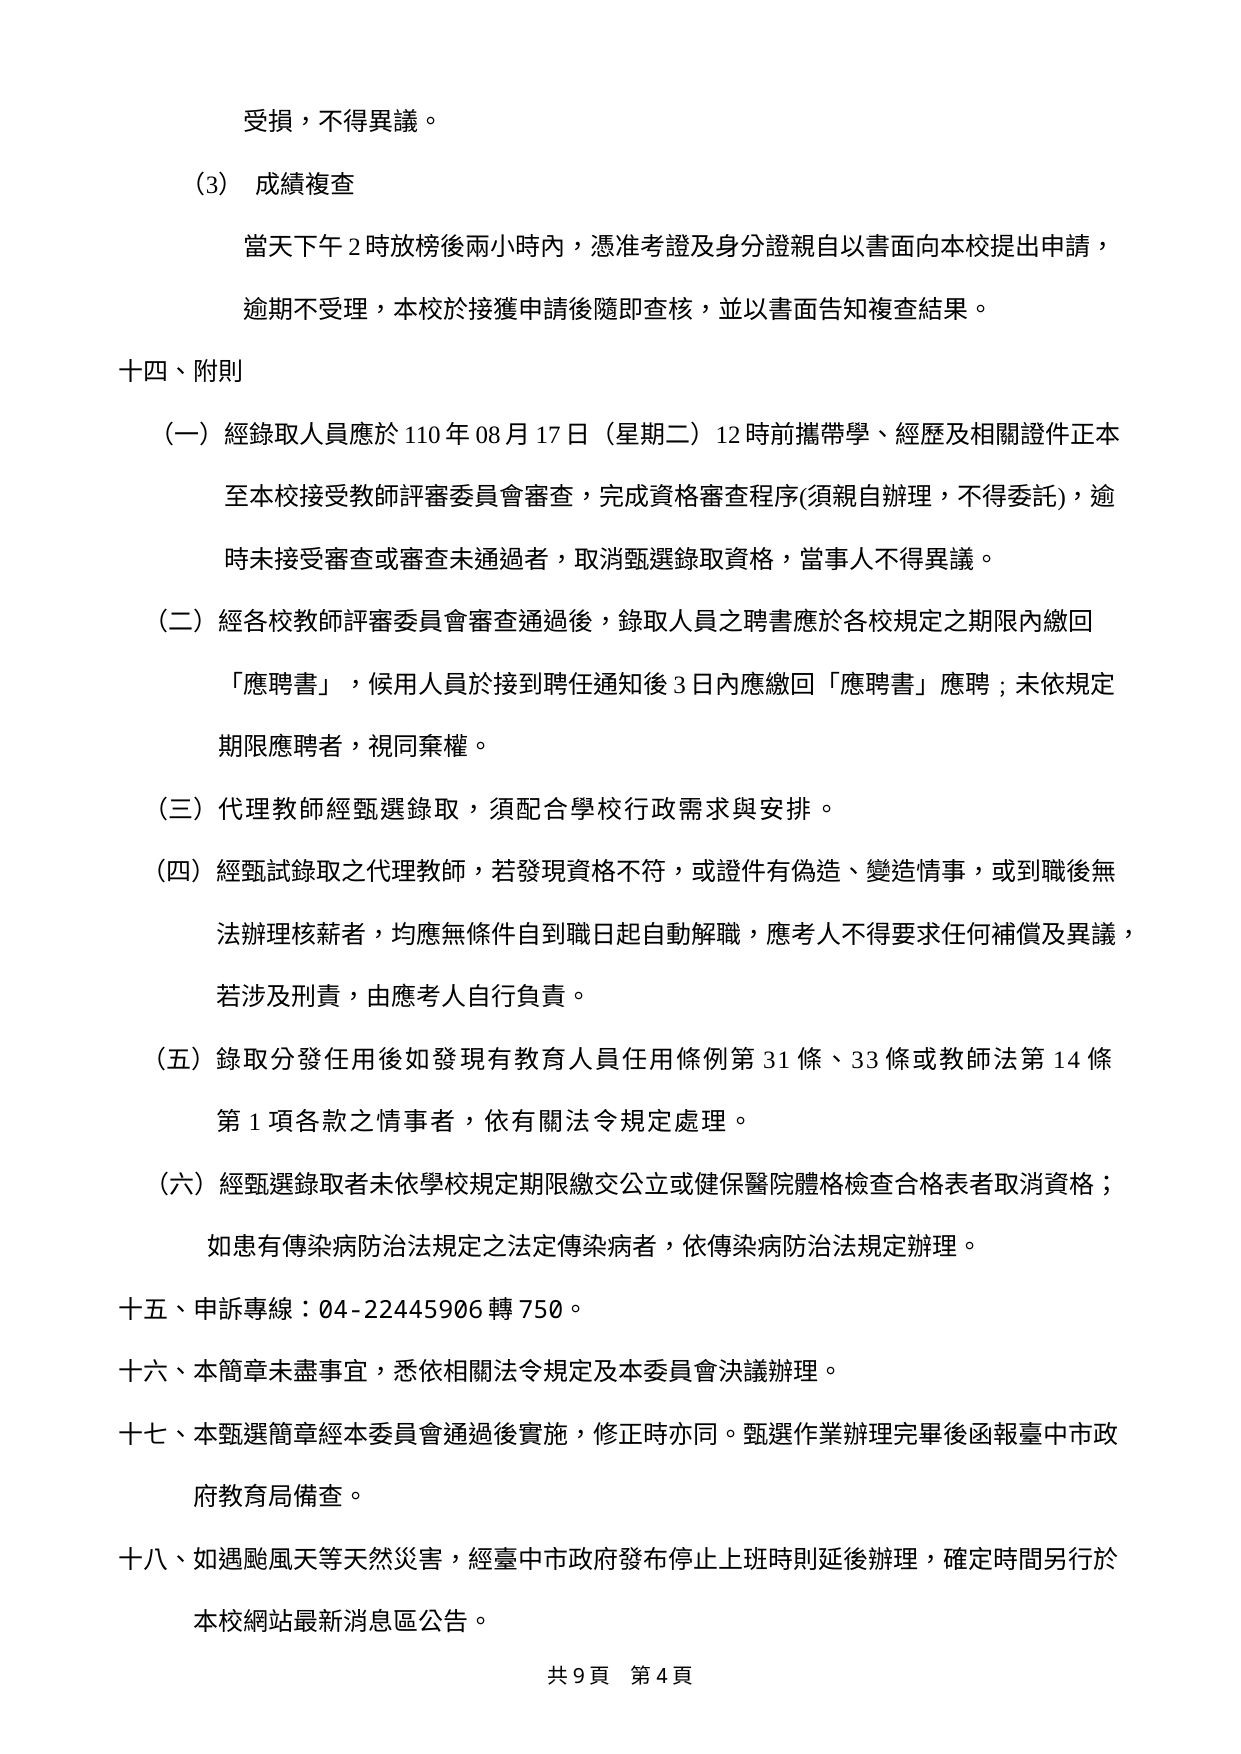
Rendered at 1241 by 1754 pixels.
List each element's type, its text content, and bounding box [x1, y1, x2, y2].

text 十八、如遇颱風天等天然災害，經臺中市政府發布停止上班時則延後辦理，確定時間另行於本校網站最新消息區公告。 [118, 1516, 1122, 1641]
text 十四、附則 [118, 328, 1122, 391]
text （四）經甄試錄取之代理教師，若發現資格不符，或證件有偽造、變造情事，或到職後無法辦理核薪者，均應無條件自到職日起自動解職，應考人不得要求任何補償及異議，若涉及刑責，由應考人自行負責。 [141, 828, 1122, 1016]
text （一）經錄取人員應於110年08月17日（星期二）12時前攜帶學、經歷及相關證件正本至本校接受教師評審委員會審查，完成資格審查程序(須親自辦理，不得委託)，逾時未接受審查或審查未通過者，取消甄選錄取資格，當事人不得異議。 [149, 391, 1122, 578]
text 受損，不得異議。 [243, 78, 1122, 141]
text （三）代理教師經甄選錄取，須配合學校行政需求與安排。 [118, 766, 1122, 828]
list 成績複查 [181, 141, 1122, 203]
text （五）錄取分發任用後如發現有教育人員任用條例第31條、33條或教師法第14條第1項各款之情事者，依有關法令規定處理。 [141, 1016, 1122, 1141]
text （六）經甄選錄取者未依學校規定期限繳交公立或健保醫院體格檢查合格表者取消資格；如患有傳染病防治法規定之法定傳染病者，依傳染病防治法規定辦理。 [144, 1141, 1122, 1266]
text 十七、本甄選簡章經本委員會通過後實施，修正時亦同。甄選作業辦理完畢後函報臺中市政府教育局備查。 [118, 1391, 1122, 1516]
text 當天下午2時放榜後兩小時內，憑准考證及身分證親自以書面向本校提出申請，逾期不受理，本校於接獲申請後隨即查核，並以書面告知複查結果。 [243, 203, 1122, 328]
text 十六、本簡章未盡事宜，悉依相關法令規定及本委員會決議辦理。 [118, 1328, 1122, 1391]
text 十五、申訴專線：04-22445906轉750。 [118, 1266, 1122, 1328]
text （二）經各校教師評審委員會審查通過後，錄取人員之聘書應於各校規定之期限內繳回「應聘書」，候用人員於接到聘任通知後3日內應繳回「應聘書」應聘﹔未依規定期限應聘者，視同棄權。 [143, 578, 1122, 766]
